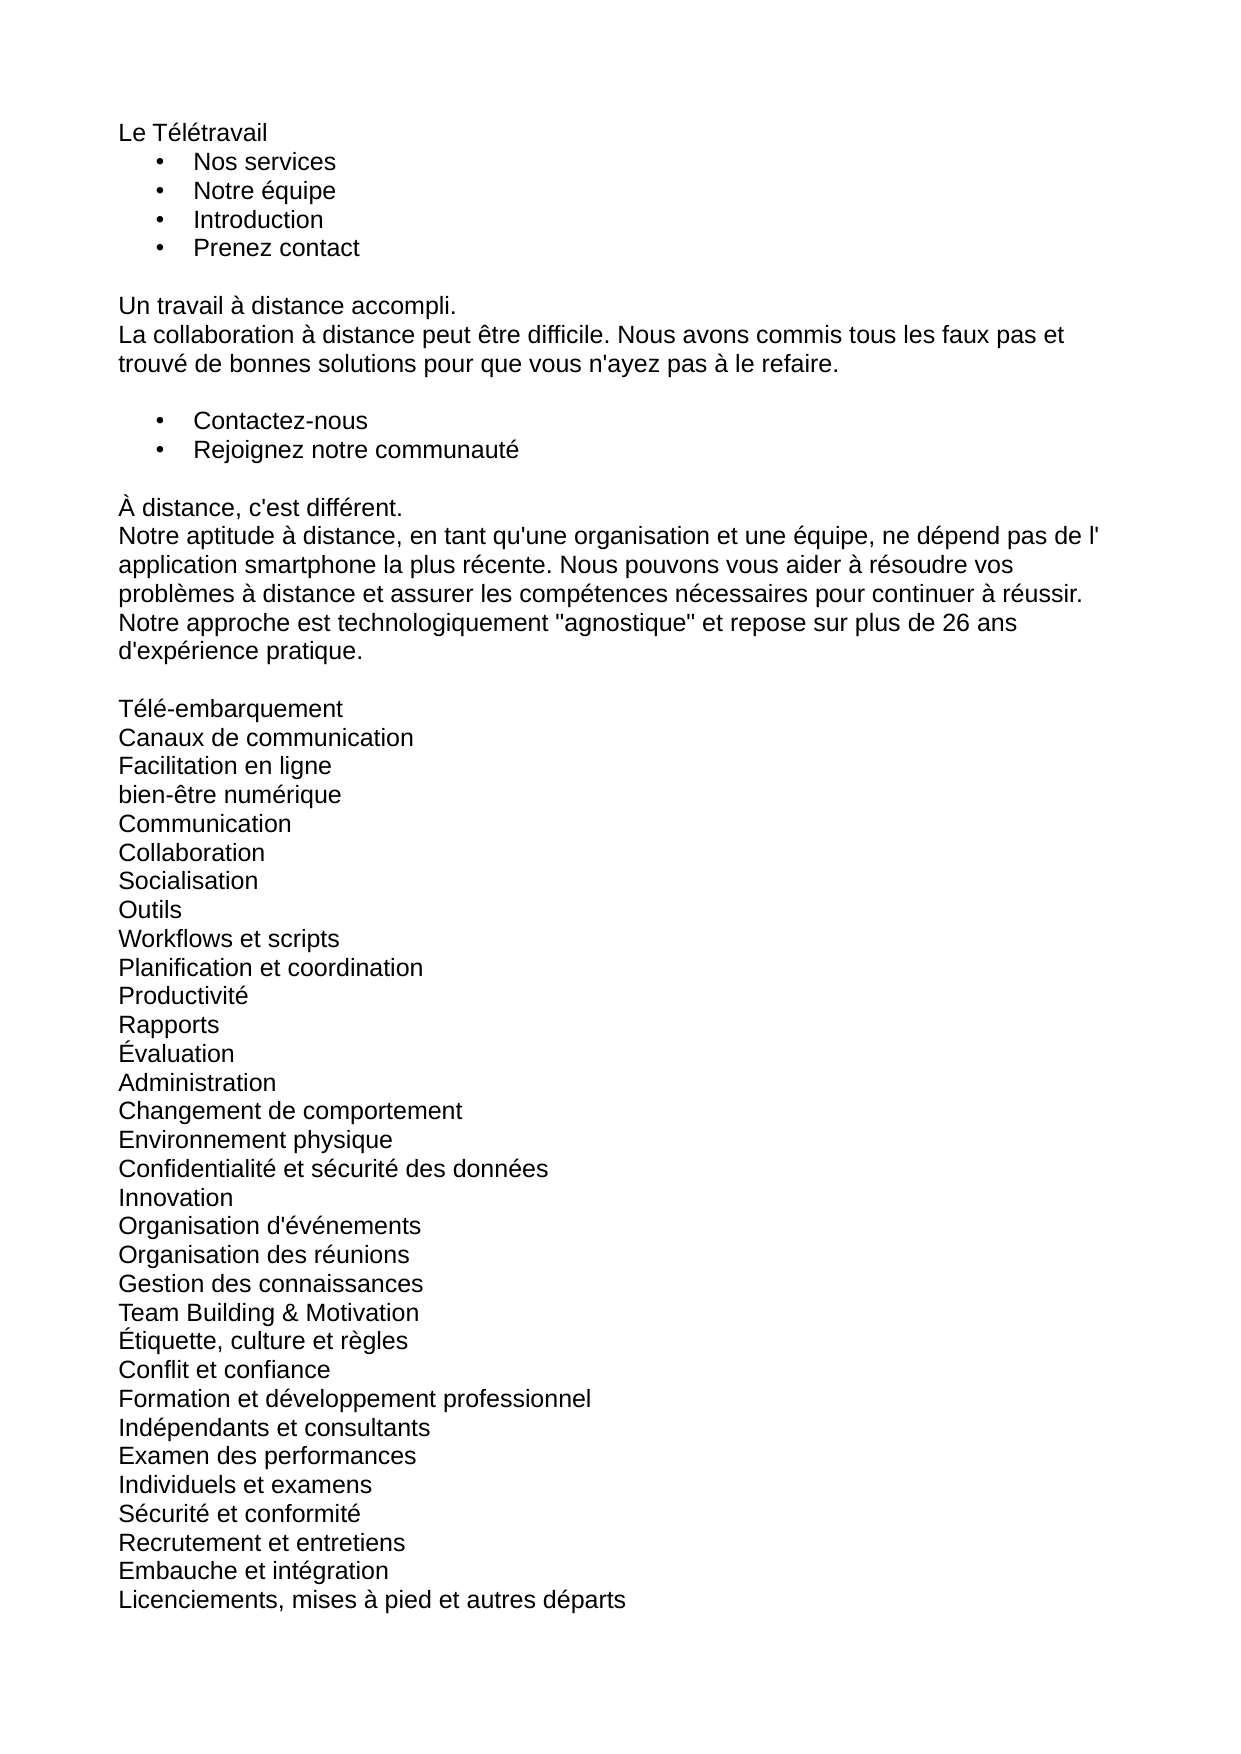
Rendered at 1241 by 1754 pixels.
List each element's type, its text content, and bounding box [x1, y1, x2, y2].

text Conflit et confiance [118, 1355, 1122, 1384]
text Socialisation [118, 866, 1122, 895]
text Environnement physique [118, 1125, 1122, 1154]
text Sécurité et conformité [118, 1499, 1122, 1527]
list Contactez-nous [156, 406, 1122, 435]
text Administration [118, 1067, 1122, 1096]
text Workflows et scripts [118, 924, 1122, 952]
list Notre équipe [156, 176, 1122, 204]
text Formation et développement professionnel [118, 1384, 1122, 1412]
text Team Building & Motivation [118, 1297, 1122, 1326]
text Évaluation [118, 1039, 1122, 1067]
list Rejoignez notre communauté [156, 435, 1122, 464]
text Gestion des connaissances [118, 1269, 1122, 1297]
text Communication [118, 809, 1122, 837]
text Canaux de communication [118, 722, 1122, 751]
text Collaboration [118, 837, 1122, 866]
list Nos services [156, 147, 1122, 176]
text Outils [118, 895, 1122, 924]
text Un travail à distance accompli. [118, 291, 1122, 320]
list Prenez contact [156, 233, 1122, 262]
text bien-être numérique [118, 780, 1122, 809]
text Changement de comportement [118, 1096, 1122, 1125]
text Organisation des réunions [118, 1240, 1122, 1269]
text Individuels et examens [118, 1470, 1122, 1499]
text Organisation d'événements [118, 1211, 1122, 1240]
text Innovation [118, 1182, 1122, 1211]
text à distance, c'est différent. Notre aptitude à distance, en tant qu'une organisation et une équipe, ne dépend pas de l' application smartphone la plus récente. Nous pouvons vous aider à résoudre vos problèmes à distance et assurer les compétences nécessaires pour continuer à réussir. Notre approche est technologiquement "agnostique" et repose sur plus de 26 ans d'expérience pratique. [118, 492, 1122, 694]
list Introduction [156, 204, 1122, 233]
text Productivité [118, 981, 1122, 1010]
text Embauche et intégration [118, 1556, 1122, 1585]
text Le Télétravail [118, 118, 1122, 147]
text Étiquette, culture et règles [118, 1326, 1122, 1355]
text Confidentialité et sécurité des données [118, 1154, 1122, 1182]
text Licenciements, mises à pied et autres départs [118, 1585, 1122, 1614]
text Facilitation en ligne [118, 751, 1122, 780]
text Indépendants et consultants [118, 1412, 1122, 1441]
text Recrutement et entretiens [118, 1527, 1122, 1556]
text Examen des performances [118, 1441, 1122, 1470]
text Télé-embarquement [118, 694, 1122, 722]
text La collaboration à distance peut être difficile. Nous avons commis tous les faux pas et trouvé de bonnes solutions pour que vous n'ayez pas à le refaire. [118, 320, 1122, 377]
text Rapports [118, 1010, 1122, 1039]
text Planification et coordination [118, 952, 1122, 981]
